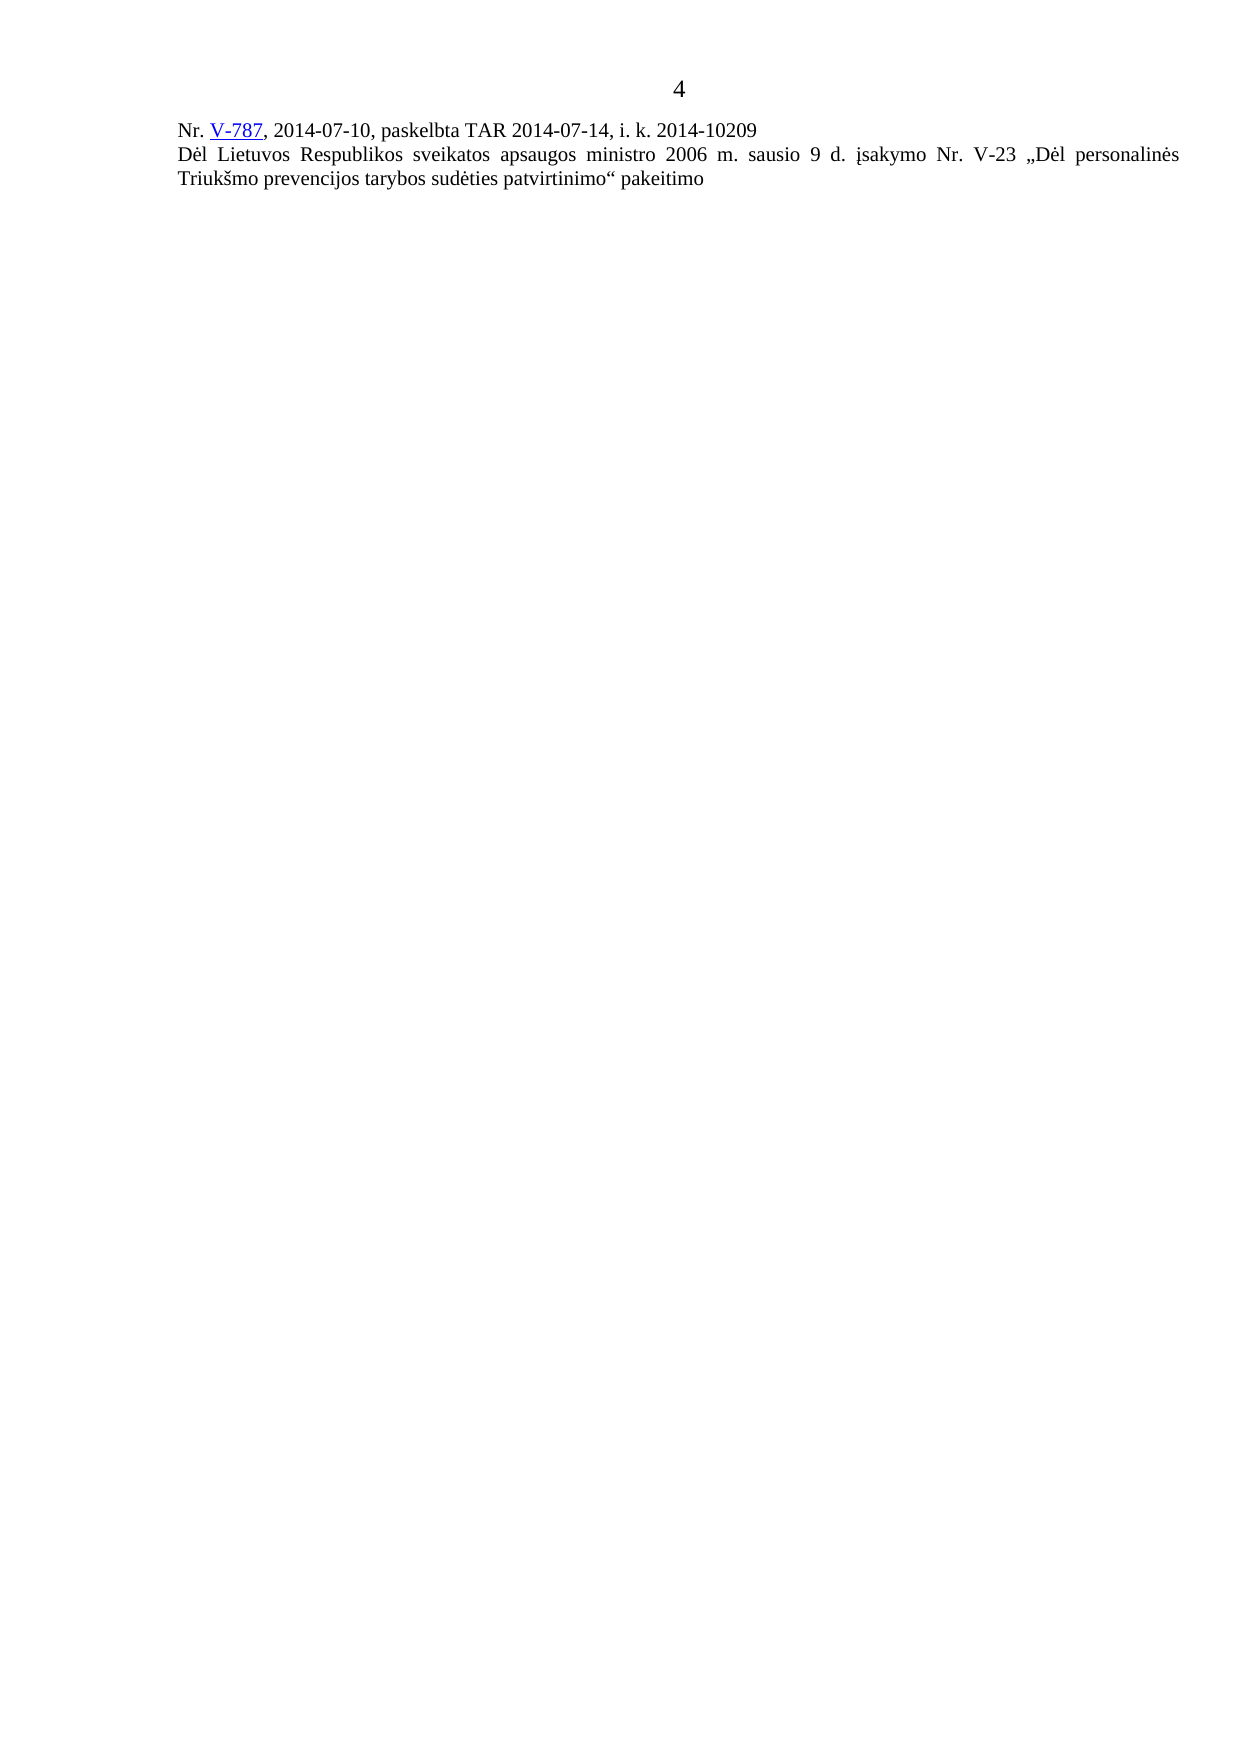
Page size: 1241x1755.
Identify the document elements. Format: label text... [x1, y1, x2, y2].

text Dėl Lietuvos Respublikos sveikatos apsaugos ministro 2006 m. sausio 9 d. įsakymo Nr. V-23 „Dėl personalinės Triukšmo prevencijos tarybos sudėties patvirtinimo“ pakeitimo [177, 142, 1181, 190]
text Nr. V-787, 2014-07-10, paskelbta TAR 2014-07-14, i. k. 2014-10209 [177, 118, 1181, 142]
